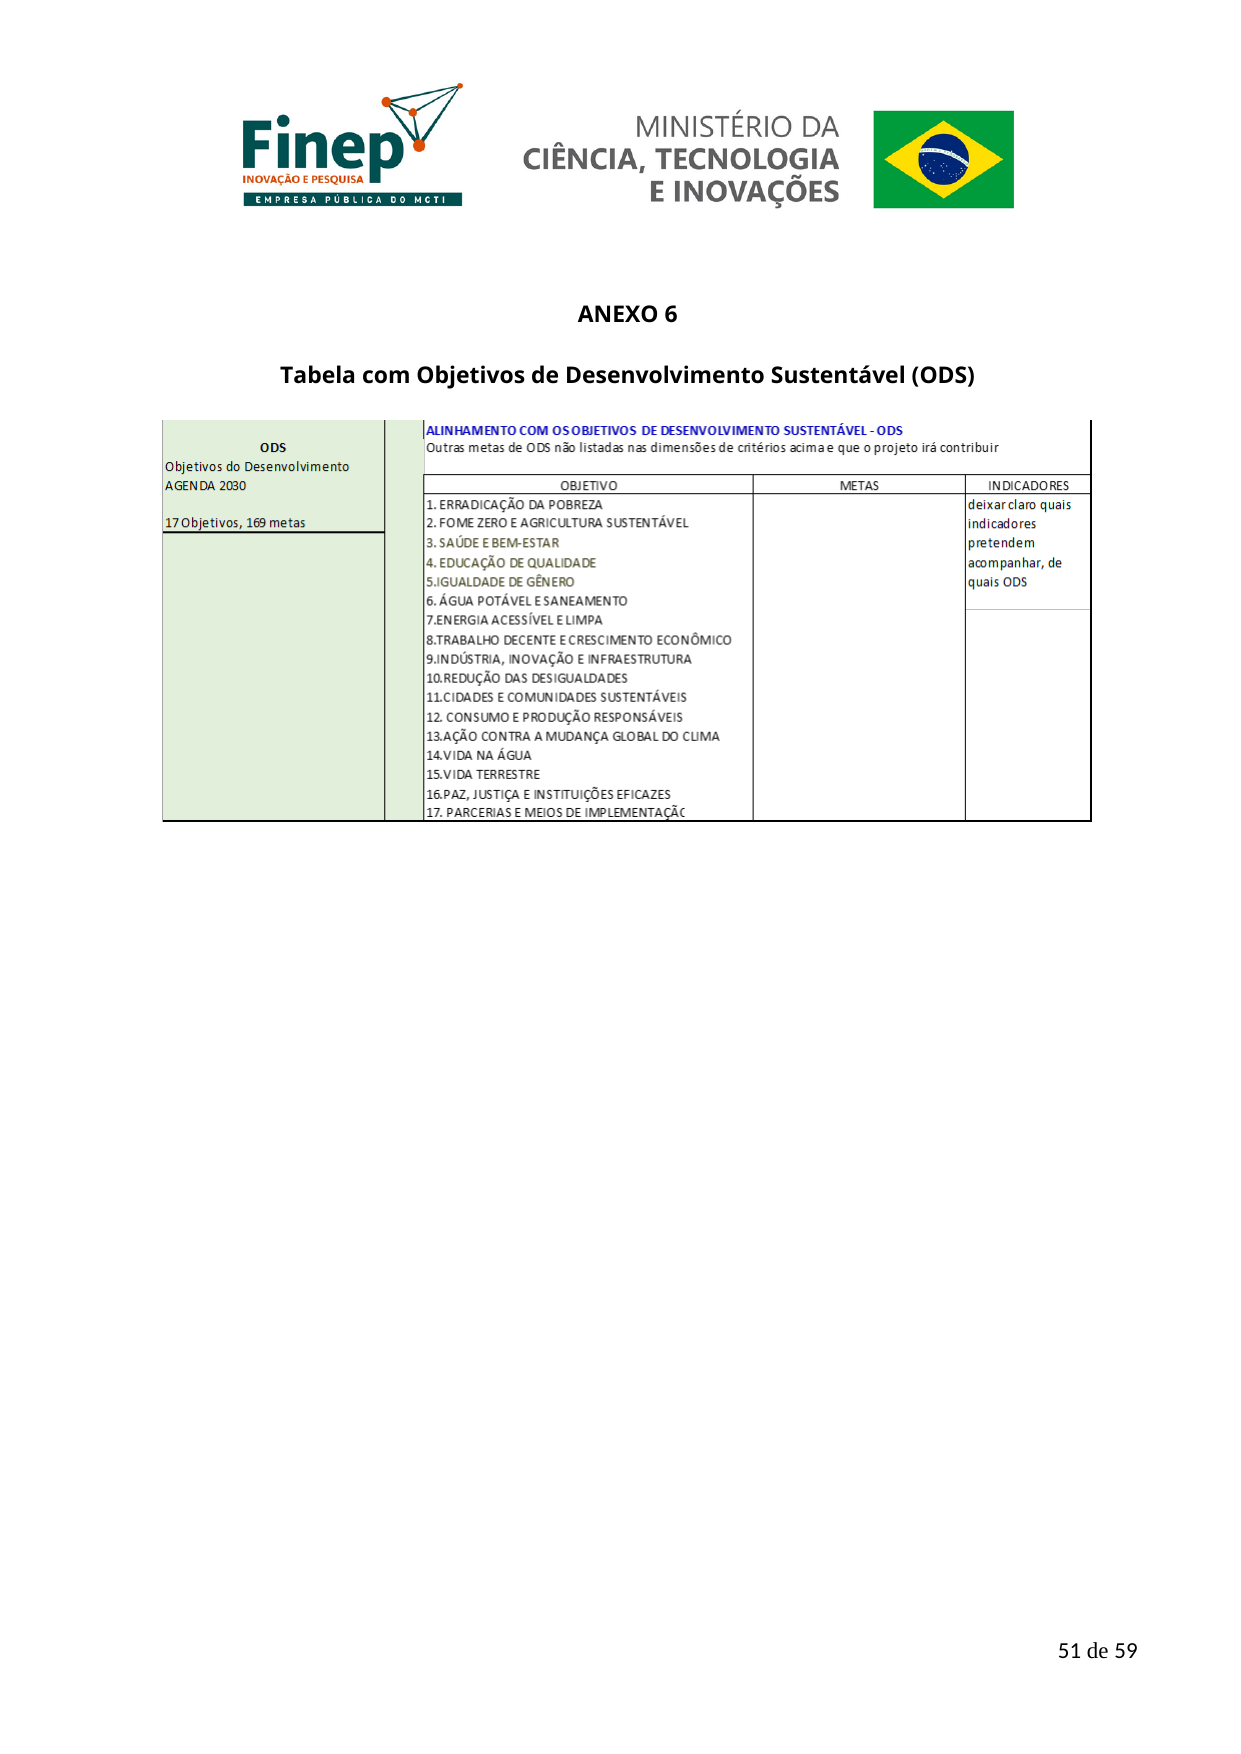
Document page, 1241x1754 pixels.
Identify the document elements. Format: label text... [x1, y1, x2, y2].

text Tabela com Objetivos de Desenvolvimento Sustentável (ODS) [118, 359, 1137, 390]
text ANEXO 6 [118, 298, 1137, 329]
